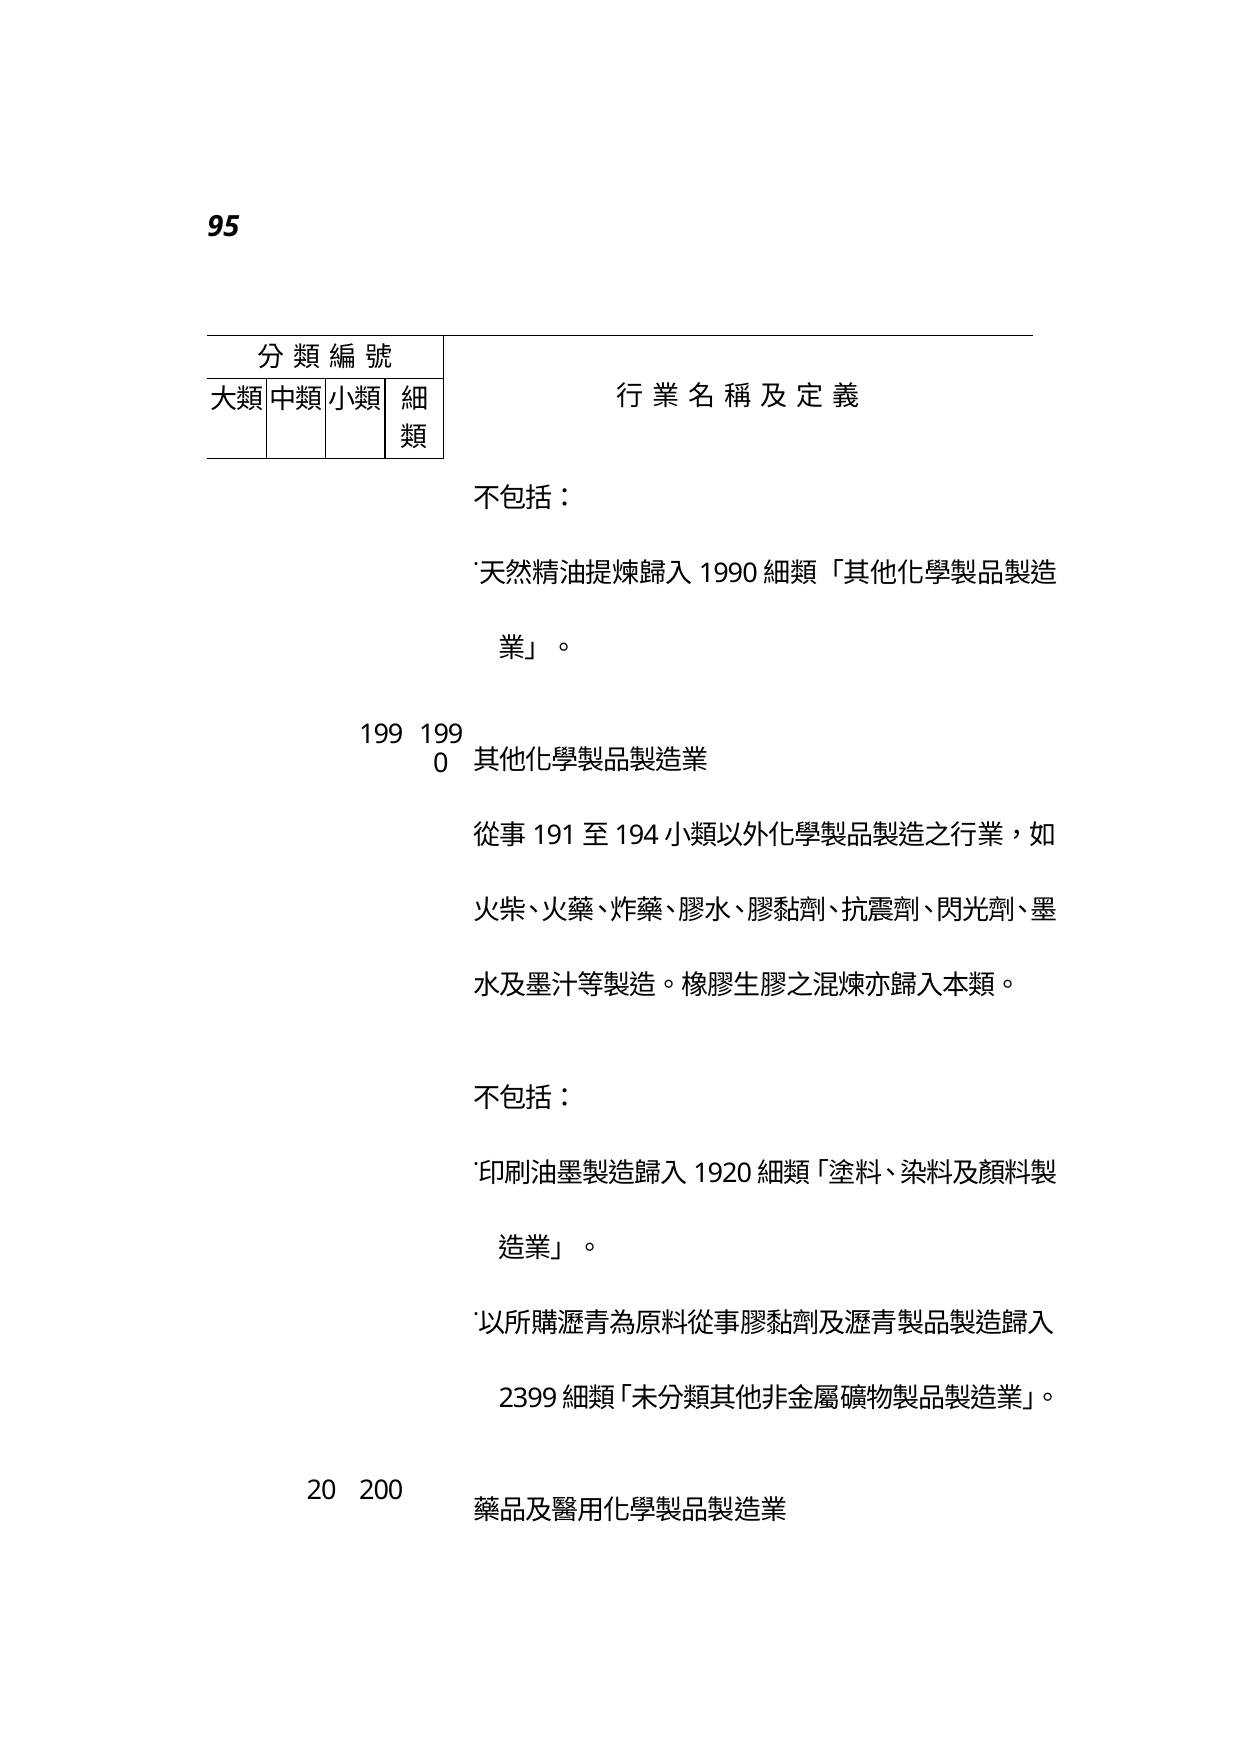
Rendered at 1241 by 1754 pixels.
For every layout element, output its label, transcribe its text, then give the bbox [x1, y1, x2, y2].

table_cell [233, 720, 292, 1470]
table_cell 20 [293, 1470, 351, 1545]
table_cell [293, 459, 351, 720]
table_cell [207, 1470, 233, 1545]
table_cell 細類 [386, 379, 443, 458]
table_cell 200 [351, 1470, 412, 1545]
table_cell 1990 [412, 720, 470, 1470]
table_cell [233, 1470, 292, 1545]
table_cell [412, 458, 470, 720]
table_cell [1033, 378, 1060, 458]
table_cell 不包括： ˙天然精油提煉歸入1990細類「其他化學製品製造業」。 [470, 458, 1060, 720]
table_header 行 業 名 稱 及 定 義 [444, 336, 1032, 458]
table_cell 中類 [267, 379, 325, 458]
table_header 分 類 編 號 [207, 336, 443, 378]
table_header [1033, 335, 1060, 378]
table_cell [233, 459, 292, 720]
table_cell 其他化學製品製造業 從事191至194小類以外化學製品製造之行業，如火柴、火藥、炸藥、膠水、膠黏劑、抗震劑、閃光劑、墨水及墨汁等製造。橡膠生膠之混煉亦歸入本類。 不包括： ˙印刷油墨製造歸入1920細類「塗料、染料及顏料製造業」。 ˙以所購瀝青為原料從事膠黏劑及瀝青製品製造歸入2399細類「未分類其他非金屬礦物製品製造業」。 [470, 720, 1060, 1470]
table_cell [293, 720, 351, 1470]
table_cell [412, 1470, 470, 1545]
table_cell 小類 [326, 379, 384, 458]
table_cell 大類 [207, 379, 266, 458]
table_cell [207, 459, 233, 720]
table_cell [207, 720, 233, 1470]
table_cell 199 [351, 720, 412, 1470]
table_cell 藥品及醫用化學製品製造業 [470, 1470, 1060, 1545]
table_cell [351, 459, 412, 720]
